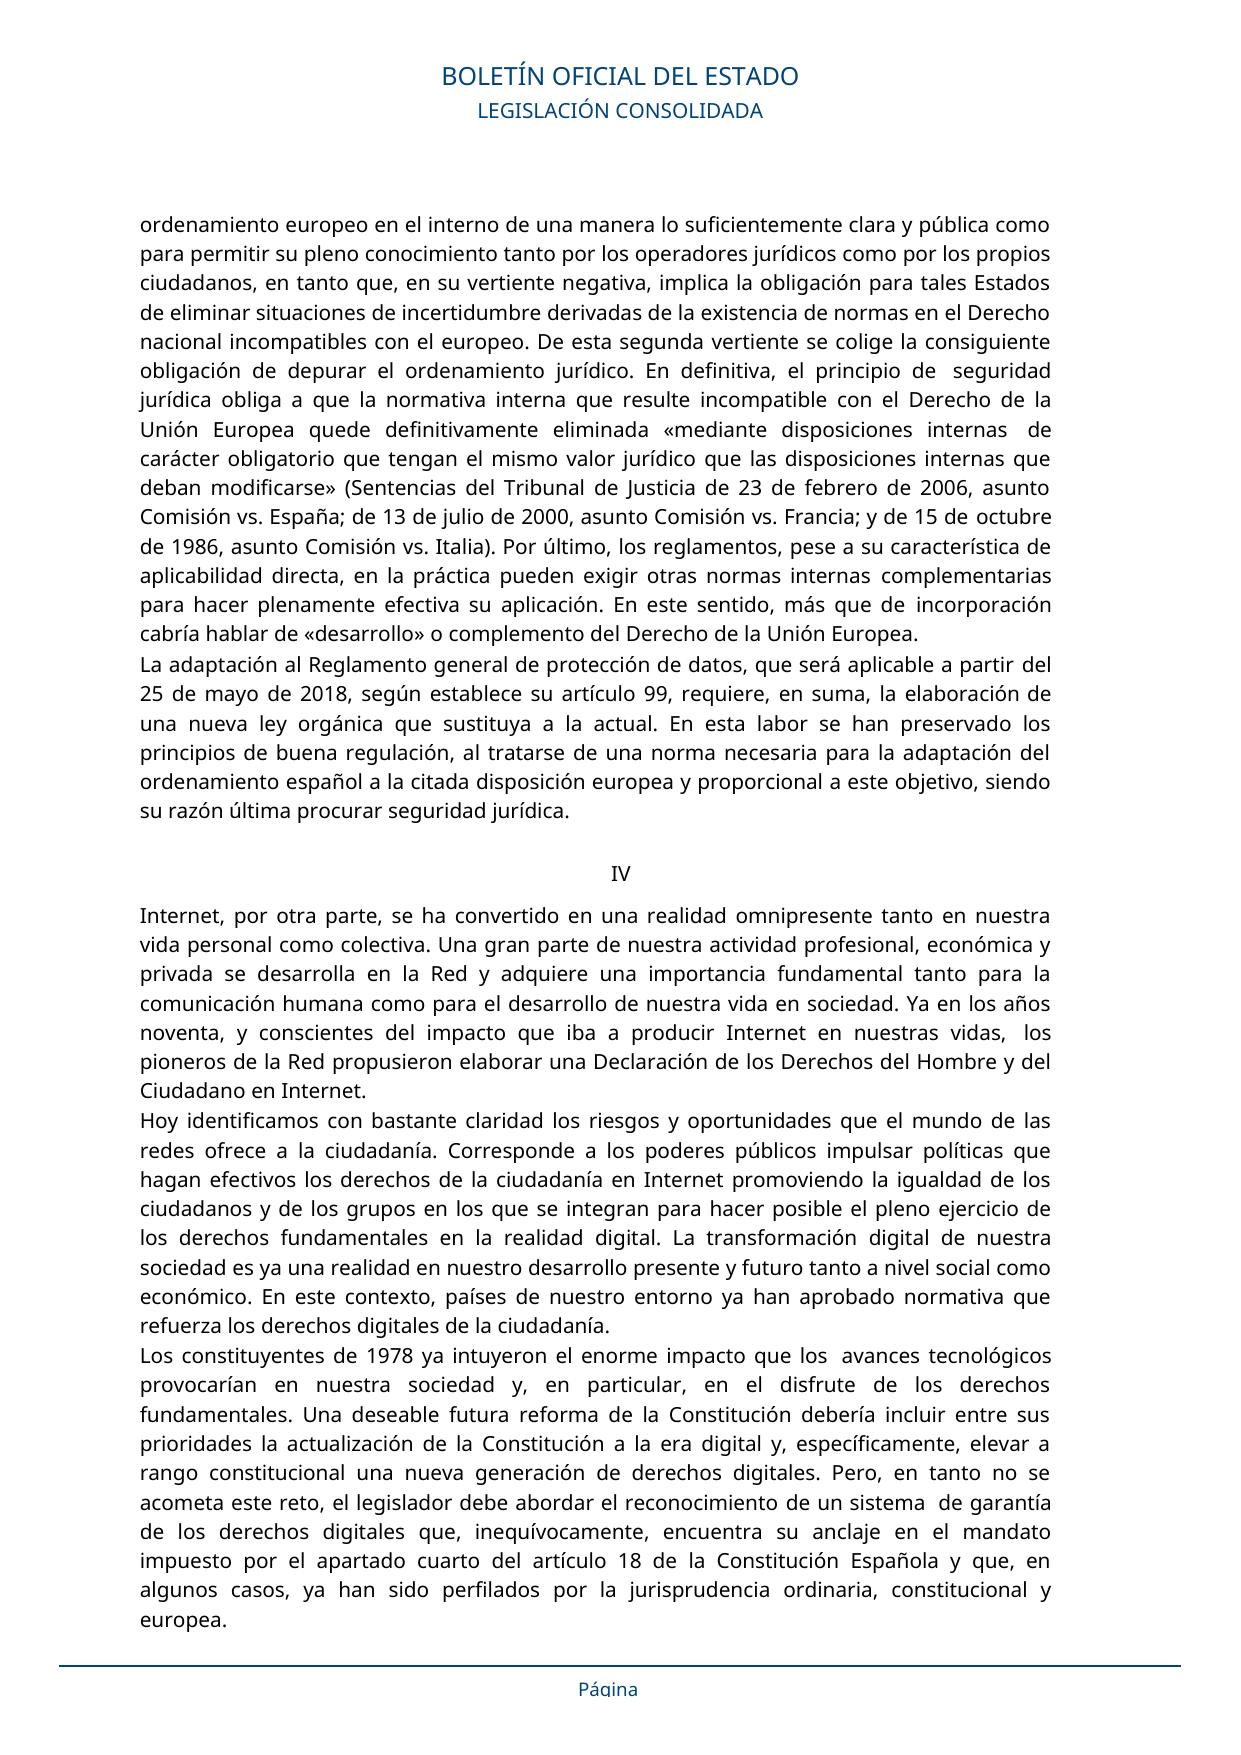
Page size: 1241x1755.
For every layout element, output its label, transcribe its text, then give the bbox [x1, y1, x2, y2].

text IV [373, 859, 868, 887]
text ordenamiento europeo en el interno de una manera lo suficientemente clara y pública como para permitir su pleno conocimiento tanto por los operadores jurídicos como por los propios ciudadanos, en tanto que, en su vertiente negativa, implica la obligación para tales Estados de eliminar situaciones de incertidumbre derivadas de la existencia de normas en el Derecho nacional incompatibles con el europeo. De esta segunda vertiente se colige la consiguiente obligación de depurar el ordenamiento jurídico. En definitiva, el principio de seguridad jurídica obliga a que la normativa interna que resulte incompatible con el Derecho de la Unión Europea quede definitivamente eliminada «mediante disposiciones internas de carácter obligatorio que tengan el mismo valor jurídico que las disposiciones internas que deban modificarse» (Sentencias del Tribunal de Justicia de 23 de febrero de 2006, asunto Comisión vs. España; de 13 de julio de 2000, asunto Comisión vs. Francia; y de 15 de octubre de 1986, asunto Comisión vs. Italia). Por último, los reglamentos, pese a su característica de aplicabilidad directa, en la práctica pueden exigir otras normas internas complementarias para hacer plenamente efectiva su aplicación. En este sentido, más que de incorporación cabría hablar de «desarrollo» o complemento del Derecho de la Unión Europea. [139, 210, 1052, 648]
text Hoy identificamos con bastante claridad los riesgos y oportunidades que el mundo de las redes ofrece a la ciudadanía. Corresponde a los poderes públicos impulsar políticas que hagan efectivos los derechos de la ciudadanía en Internet promoviendo la igualdad de los ciudadanos y de los grupos en los que se integran para hacer posible el pleno ejercicio de los derechos fundamentales en la realidad digital. La transformación digital de nuestra sociedad es ya una realidad en nuestro desarrollo presente y futuro tanto a nivel social como económico. En este contexto, países de nuestro entorno ya han aprobado normativa que refuerza los derechos digitales de la ciudadanía. [139, 1106, 1052, 1340]
text La adaptación al Reglamento general de protección de datos, que será aplicable a partir del 25 de mayo de 2018, según establece su artículo 99, requiere, en suma, la elaboración de una nueva ley orgánica que sustituya a la actual. En esta labor se han preservado los principios de buena regulación, al tratarse de una norma necesaria para la adaptación del ordenamiento español a la citada disposición europea y proporcional a este objetivo, siendo su razón última procurar seguridad jurídica. [139, 650, 1052, 825]
text Los constituyentes de 1978 ya intuyeron el enorme impacto que los avances tecnológicos provocarían en nuestra sociedad y, en particular, en el disfrute de los derechos fundamentales. Una deseable futura reforma de la Constitución debería incluir entre sus prioridades la actualización de la Constitución a la era digital y, específicamente, elevar a rango constitucional una nueva generación de derechos digitales. Pero, en tanto no se acometa este reto, el legislador debe abordar el reconocimiento de un sistema de garantía de los derechos digitales que, inequívocamente, encuentra su anclaje en el mandato impuesto por el apartado cuarto del artículo 18 de la Constitución Española y que, en algunos casos, ya han sido perfilados por la jurisprudencia ordinaria, constitucional y europea. [139, 1341, 1052, 1633]
text Internet, por otra parte, se ha convertido en una realidad omnipresente tanto en nuestra vida personal como colectiva. Una gran parte de nuestra actividad profesional, económica y privada se desarrolla en la Red y adquiere una importancia fundamental tanto para la comunicación humana como para el desarrollo de nuestra vida en sociedad. Ya en los años noventa, y conscientes del impacto que iba a producir Internet en nuestras vidas, los pioneros de la Red propusieron elaborar una Declaración de los Derechos del Hombre y del Ciudadano en Internet. [139, 901, 1052, 1105]
